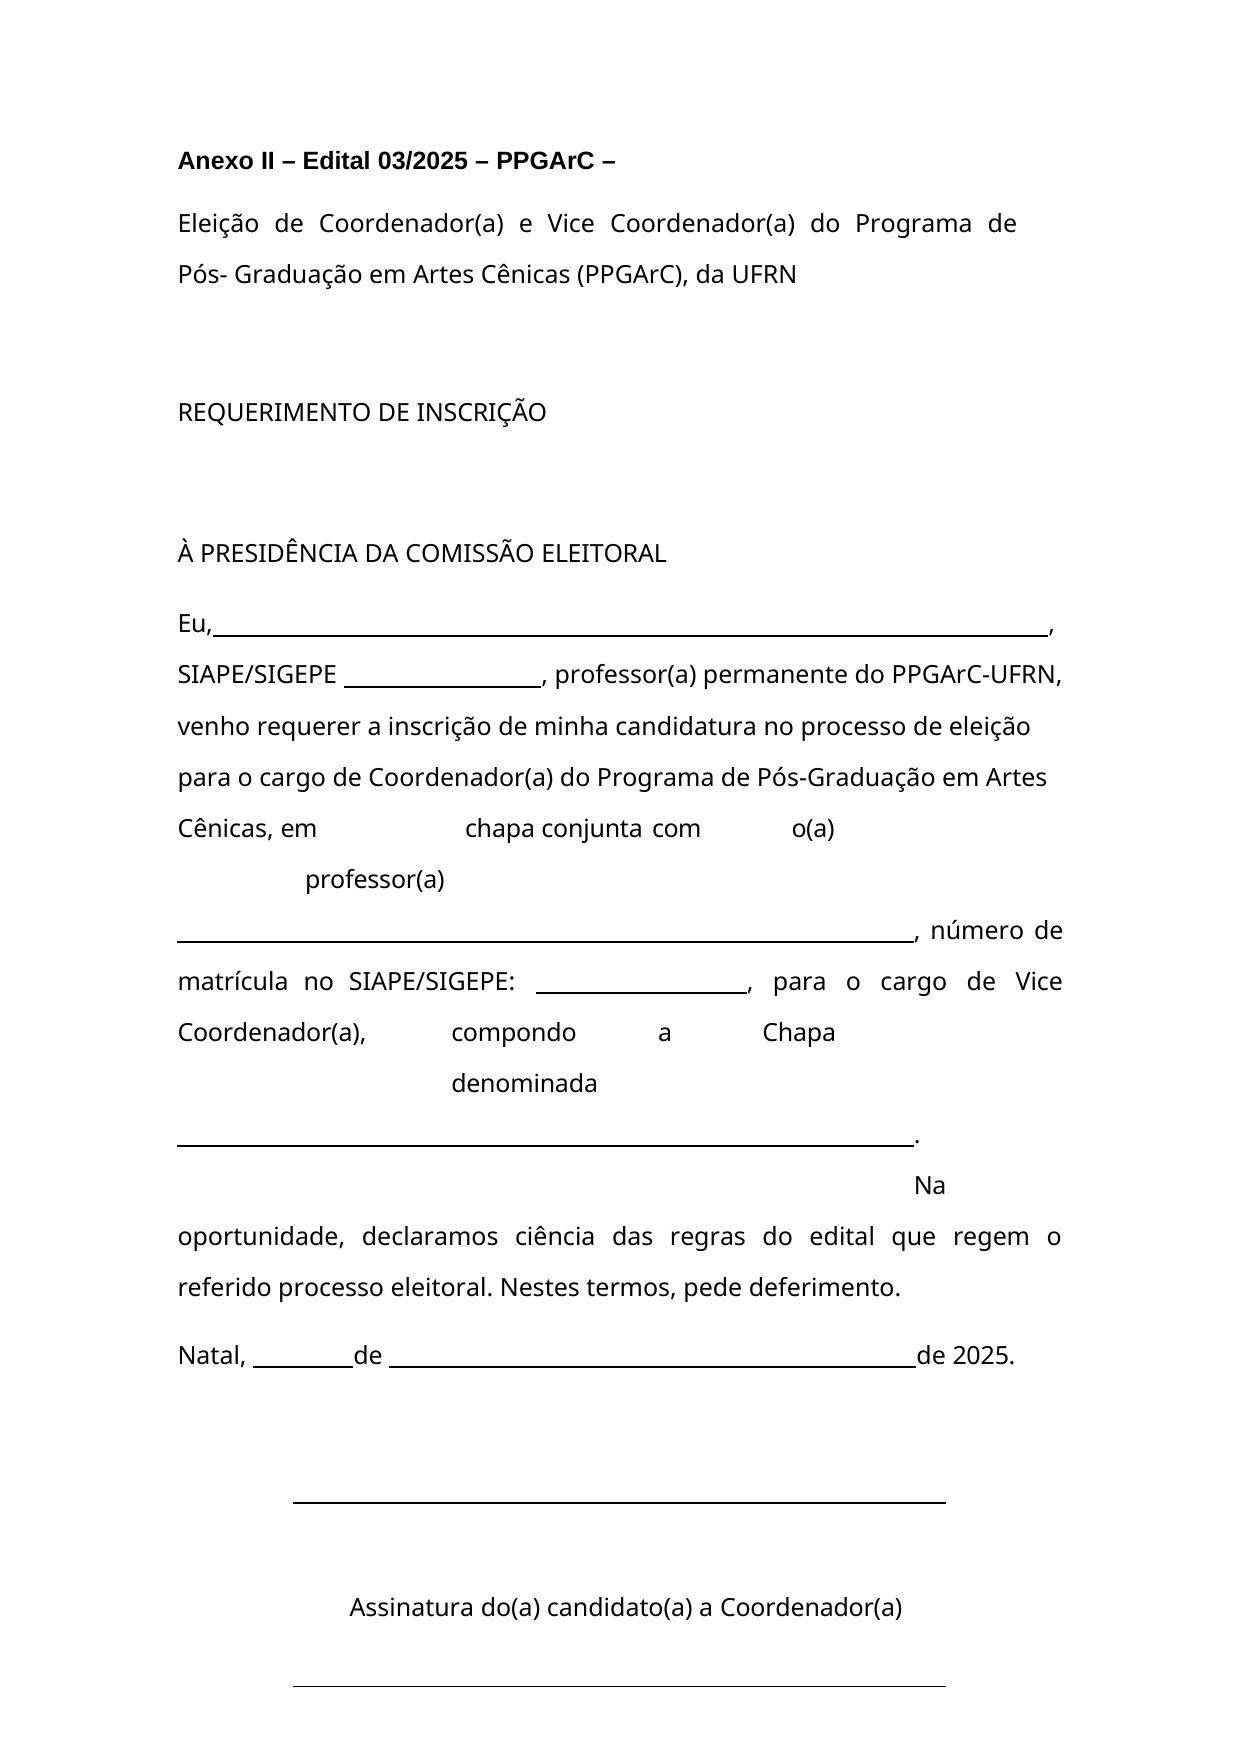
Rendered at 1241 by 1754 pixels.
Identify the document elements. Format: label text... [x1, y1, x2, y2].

text Assinatura do(a) candidato(a) a Coordenador(a) [188, 1589, 1063, 1623]
text . Na oportunidade, declaramos ciência das regras do edital que regem o referido processo eleitoral. Nestes termos, pede deferimento. [177, 1117, 1063, 1304]
text Eu, , SIAPE/SIGEPE , professor(a) permanente do PPGArC-UFRN, venho requerer a inscrição de minha candidatura no processo de eleição para o cargo de Coordenador(a) do Programa de Pós-Graduação em Artes Cênicas, em chapa conjunta com o(a) professor(a) [177, 606, 1064, 895]
text À PRESIDÊNCIA DA COMISSÃO ELEITORAL [177, 536, 1078, 570]
text Eleição de Coordenador(a) e Vice Coordenador(a) do Programa de Pós- Graduação em Artes Cênicas (PPGArC), da UFRN [177, 206, 1078, 291]
text , número de matrícula no SIAPE/SIGEPE: , para o cargo de Vice Coordenador(a), compondo a Chapa denominada [177, 912, 1063, 1099]
text REQUERIMENTO DE INSCRIÇÃO [177, 394, 1078, 429]
text Natal, de de 2025. [177, 1337, 1078, 1371]
text Anexo II – Edital 03/2025 – PPGArC – [177, 146, 1078, 174]
